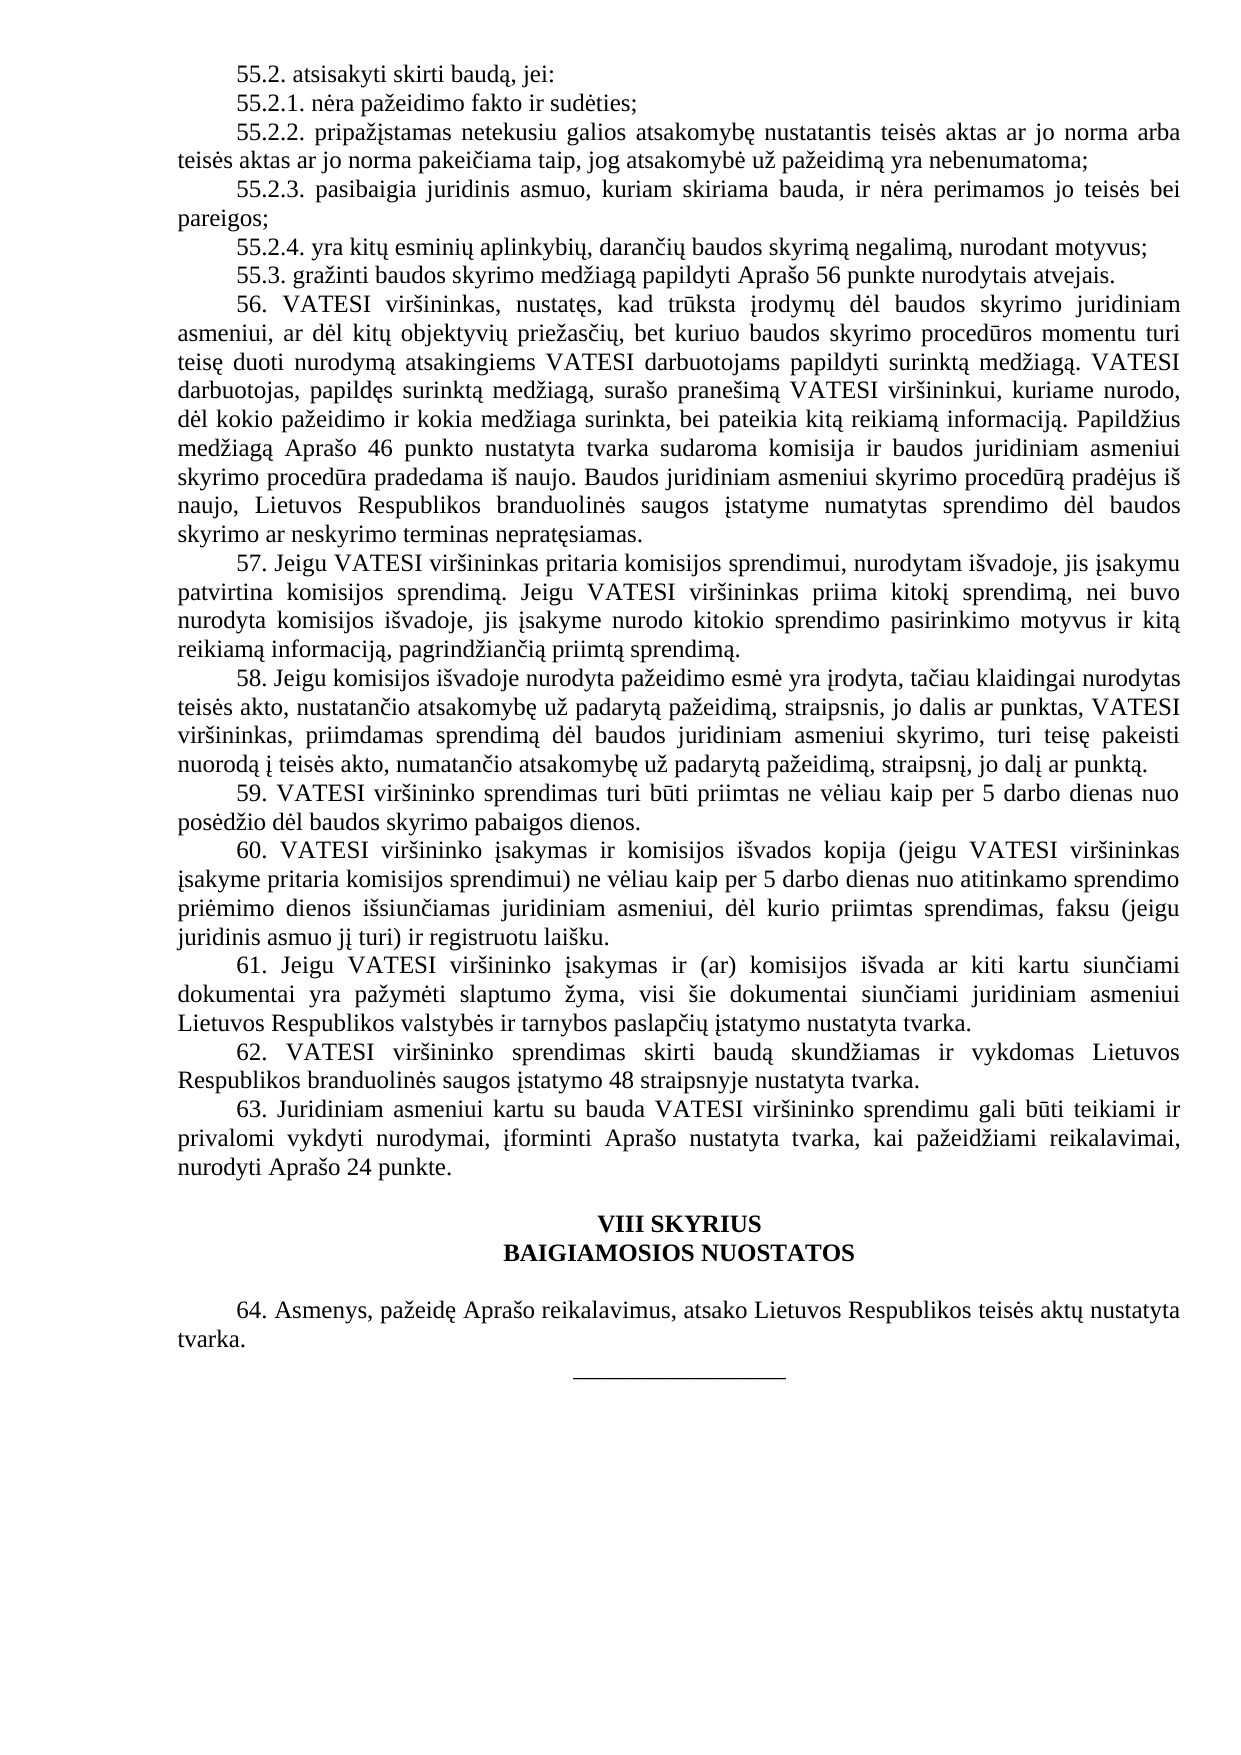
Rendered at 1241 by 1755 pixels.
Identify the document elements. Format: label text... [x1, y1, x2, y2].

text 60. VATESI viršininko įsakymas ir komisijos išvados kopija (jeigu VATESI viršininkas įsakyme pritaria komisijos sprendimui) ne vėliau kaip per 5 darbo dienas nuo atitinkamo sprendimo priėmimo dienos išsiunčiamas juridiniam asmeniui, dėl kurio priimtas sprendimas, faksu (jeigu juridinis asmuo jį turi) ir registruotu laišku. [177, 835, 1181, 950]
text 55.2. atsisakyti skirti baudą, jei: [177, 59, 1181, 88]
text 59. VATESI viršininko sprendimas turi būti priimtas ne vėliau kaip per 5 darbo dienas nuo posėdžio dėl baudos skyrimo pabaigos dienos. [177, 778, 1181, 835]
text 61. Jeigu VATESI viršininko įsakymas ir (ar) komisijos išvada ar kiti kartu siunčiami dokumentai yra pažymėti slaptumo žyma, visi šie dokumentai siunčiami juridiniam asmeniui Lietuvos Respublikos valstybės ir tarnybos paslapčių įstatymo nustatyta tvarka. [177, 950, 1181, 1037]
text _________________ [177, 1353, 1181, 1382]
text 55.2.3. pasibaigia juridinis asmuo, kuriam skiriama bauda, ir nėra perimamos jo teisės bei pareigos; [177, 174, 1181, 232]
text 55.2.4. yra kitų esminių aplinkybių, darančių baudos skyrimą negalimą, nurodant motyvus; [177, 232, 1181, 260]
text 63. Juridiniam asmeniui kartu su bauda VATESI viršininko sprendimu gali būti teikiami ir privalomi vykdyti nurodymai, įforminti Aprašo nustatyta tvarka, kai pažeidžiami reikalavimai, nurodyti Aprašo 24 punkte. [177, 1094, 1181, 1180]
text VIII SKYRIUS [177, 1209, 1181, 1238]
text 57. Jeigu VATESI viršininkas pritaria komisijos sprendimui, nurodytam išvadoje, jis įsakymu patvirtina komisijos sprendimą. Jeigu VATESI viršininkas priima kitokį sprendimą, nei buvo nurodyta komisijos išvadoje, jis įsakyme nurodo kitokio sprendimo pasirinkimo motyvus ir kitą reikiamą informaciją, pagrindžiančią priimtą sprendimą. [177, 548, 1181, 663]
text 55.2.2. pripažįstamas netekusiu galios atsakomybę nustatantis teisės aktas ar jo norma arba teisės aktas ar jo norma pakeičiama taip, jog atsakomybė už pažeidimą yra nebenumatoma; [177, 117, 1181, 174]
text 55.2.1. nėra pažeidimo fakto ir sudėties; [177, 88, 1181, 117]
text 55.3. gražinti baudos skyrimo medžiagą papildyti Aprašo 56 punkte nurodytais atvejais. [177, 260, 1181, 289]
text 64. Asmenys, pažeidę Aprašo reikalavimus, atsako Lietuvos Respublikos teisės aktų nustatyta tvarka. [177, 1295, 1181, 1353]
text 56. VATESI viršininkas, nustatęs, kad trūksta įrodymų dėl baudos skyrimo juridiniam asmeniui, ar dėl kitų objektyvių priežasčių, bet kuriuo baudos skyrimo procedūros momentu turi teisę duoti nurodymą atsakingiems VATESI darbuotojams papildyti surinktą medžiagą. VATESI darbuotojas, papildęs surinktą medžiagą, surašo pranešimą VATESI viršininkui, kuriame nurodo, dėl kokio pažeidimo ir kokia medžiaga surinkta, bei pateikia kitą reikiamą informaciją. Papildžius medžiagą Aprašo 46 punkto nustatyta tvarka sudaroma komisija ir baudos juridiniam asmeniui skyrimo procedūra pradedama iš naujo. Baudos juridiniam asmeniui skyrimo procedūrą pradėjus iš naujo, Lietuvos Respublikos branduolinės saugos įstatyme numatytas sprendimo dėl baudos skyrimo ar neskyrimo terminas nepratęsiamas. [177, 289, 1181, 548]
text 58. Jeigu komisijos išvadoje nurodyta pažeidimo esmė yra įrodyta, tačiau klaidingai nurodytas teisės akto, nustatančio atsakomybę už padarytą pažeidimą, straipsnis, jo dalis ar punktas, VATESI viršininkas, priimdamas sprendimą dėl baudos juridiniam asmeniui skyrimo, turi teisę pakeisti nuorodą į teisės akto, numatančio atsakomybę už padarytą pažeidimą, straipsnį, jo dalį ar punktą. [177, 663, 1181, 778]
text BAIGIAMOSIOS NUOSTATOS [177, 1238, 1181, 1267]
text 62. VATESI viršininko sprendimas skirti baudą skundžiamas ir vykdomas Lietuvos Respublikos branduolinės saugos įstatymo 48 straipsnyje nustatyta tvarka. [177, 1037, 1181, 1094]
